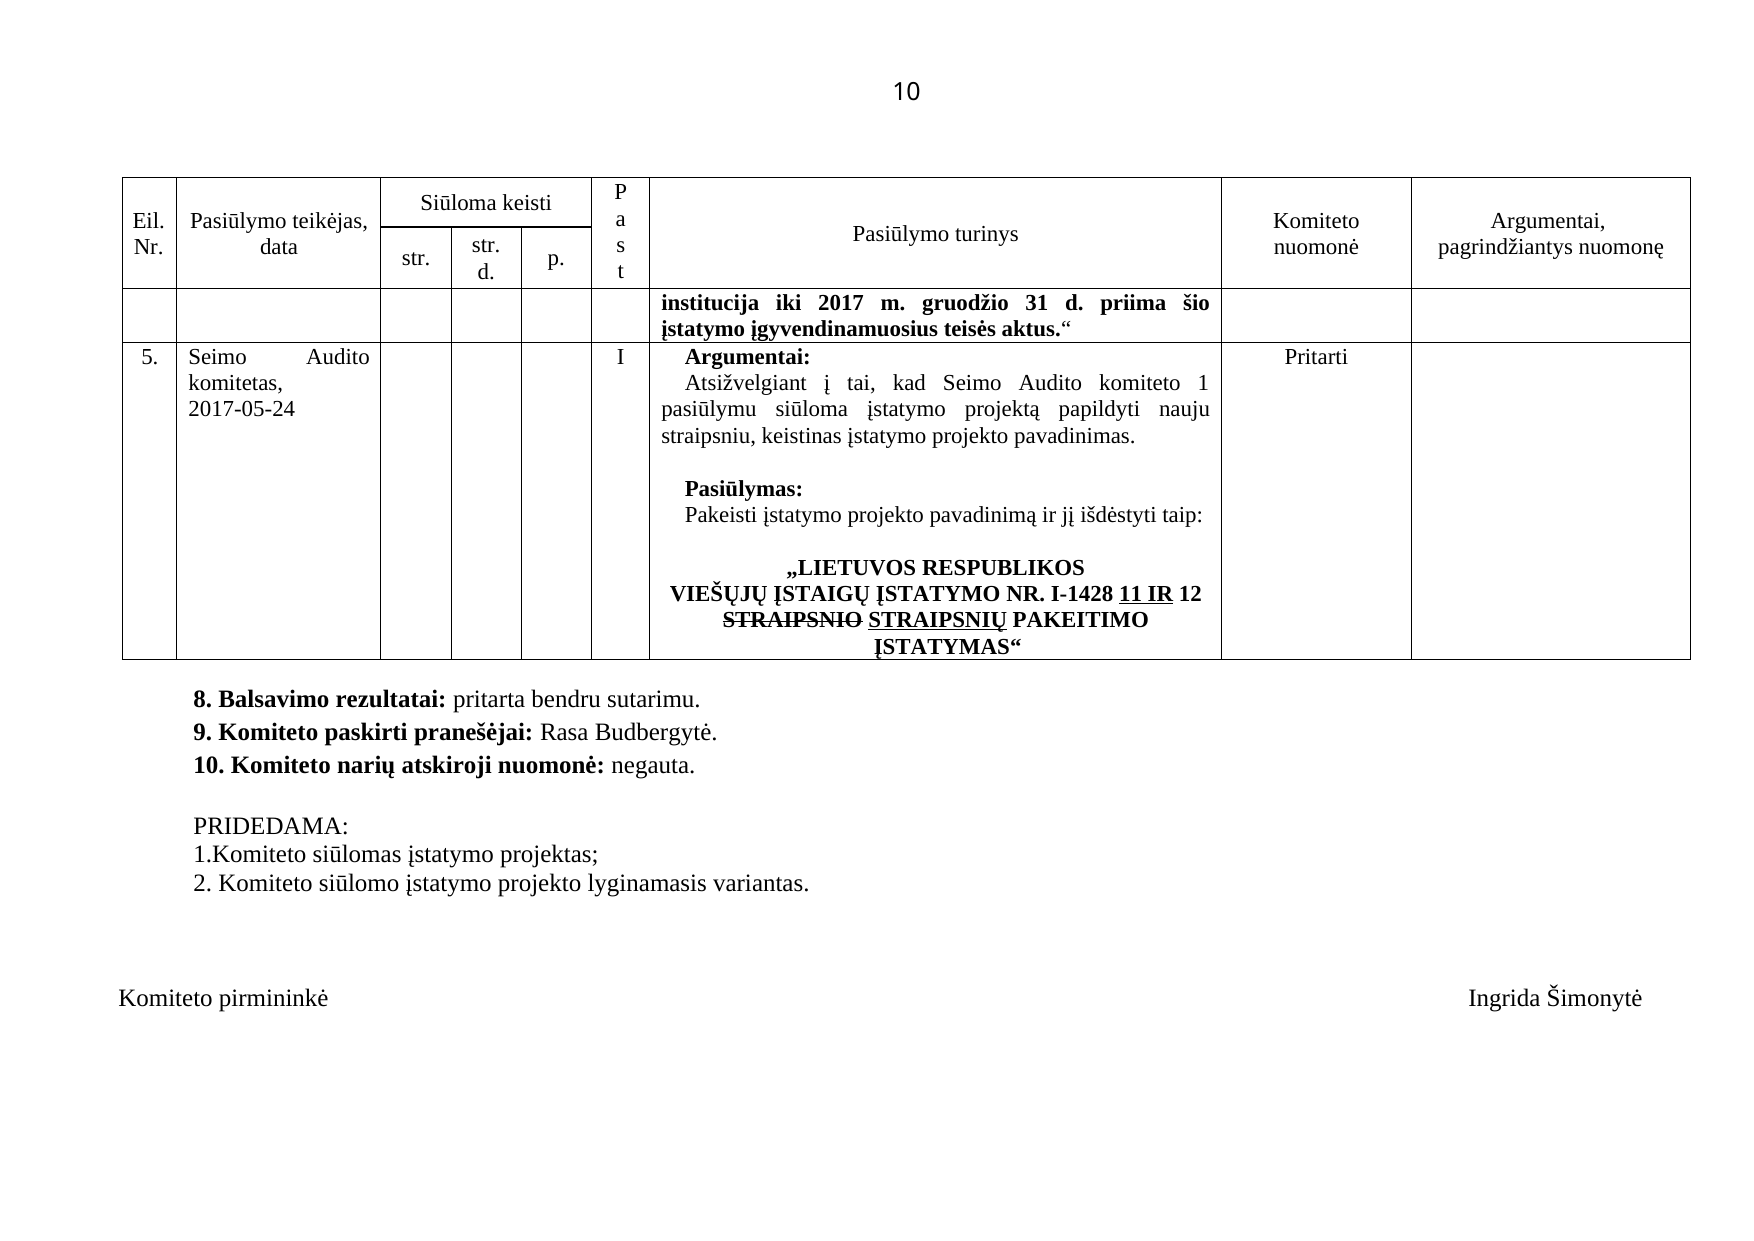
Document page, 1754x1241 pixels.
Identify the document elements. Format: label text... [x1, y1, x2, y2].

table_cell [1222, 289, 1411, 342]
text 10. Komiteto narių atskiroji nuomonė: negauta. [118, 750, 1695, 779]
table_cell [381, 343, 451, 659]
table_cell [522, 343, 591, 659]
table_cell [452, 289, 521, 342]
table_cell [522, 289, 591, 342]
table_cell str. [381, 228, 451, 288]
table_header Pastabos [592, 178, 649, 288]
table_cell p. [522, 228, 591, 288]
table_cell Pritarti [1222, 343, 1411, 659]
table_cell Seimo Audito komitetas, 2017-05-24 [177, 343, 380, 659]
text 1.Komiteto siūlomas įstatymo projektas; [118, 839, 1695, 868]
text 8. Balsavimo rezultatai: pritarta bendru sutarimu. [118, 684, 1695, 713]
table_cell N [592, 289, 649, 342]
text Komiteto pirmininkė Ingrida Šimonytė [118, 983, 1695, 1012]
text PRIDEDAMA: [118, 811, 1695, 839]
table_header Pasiūlymo turinys [650, 178, 1221, 288]
table_header Komiteto nuomonė [1222, 178, 1411, 288]
table_cell str. d. [452, 228, 521, 288]
table_cell [1412, 343, 1690, 659]
table_cell institucija iki 2017 m. gruodžio 31 d. priima šio įstatymo įgyvendinamuosius teisės aktus.“ [650, 289, 1221, 342]
text 9. Komiteto paskirti pranešėjai: Rasa Budbergytė. [118, 717, 1695, 746]
table_cell [452, 343, 521, 659]
table_header Siūloma keisti [381, 178, 591, 226]
table_header Argumentai, pagrindžiantys nuomonę [1412, 178, 1690, 288]
table_cell [123, 289, 176, 342]
table_cell I [592, 343, 649, 659]
table_cell 5. [123, 343, 176, 659]
table_cell Argumentai: Atsižvelgiant į tai, kad Seimo Audito komiteto 1 pasiūlymu siūloma įstatymo projektą papildyti nauju straipsniu, keistinas įstatymo projekto pavadinimas. Pasiūlymas: Pakeisti įstatymo projekto pavadinimą ir jį išdėstyti taip: „LIETUVOS RESPUBLIKOS VIEŠŲJŲ ĮSTAIGŲ ĮSTATYMO NR. I-1428 11 IR 12 STRAIPSNIO STRAIPSNIŲ PAKEITIMO ĮSTATYMAS“ [650, 343, 1221, 659]
table_header Eil. Nr. [123, 178, 176, 288]
table_cell [1412, 289, 1690, 342]
table_cell [381, 289, 451, 342]
table_header Pasiūlymo teikėjas, data [177, 178, 380, 288]
table_cell [177, 289, 380, 342]
text 2. Komiteto siūlomo įstatymo projekto lyginamasis variantas. [118, 868, 1695, 897]
